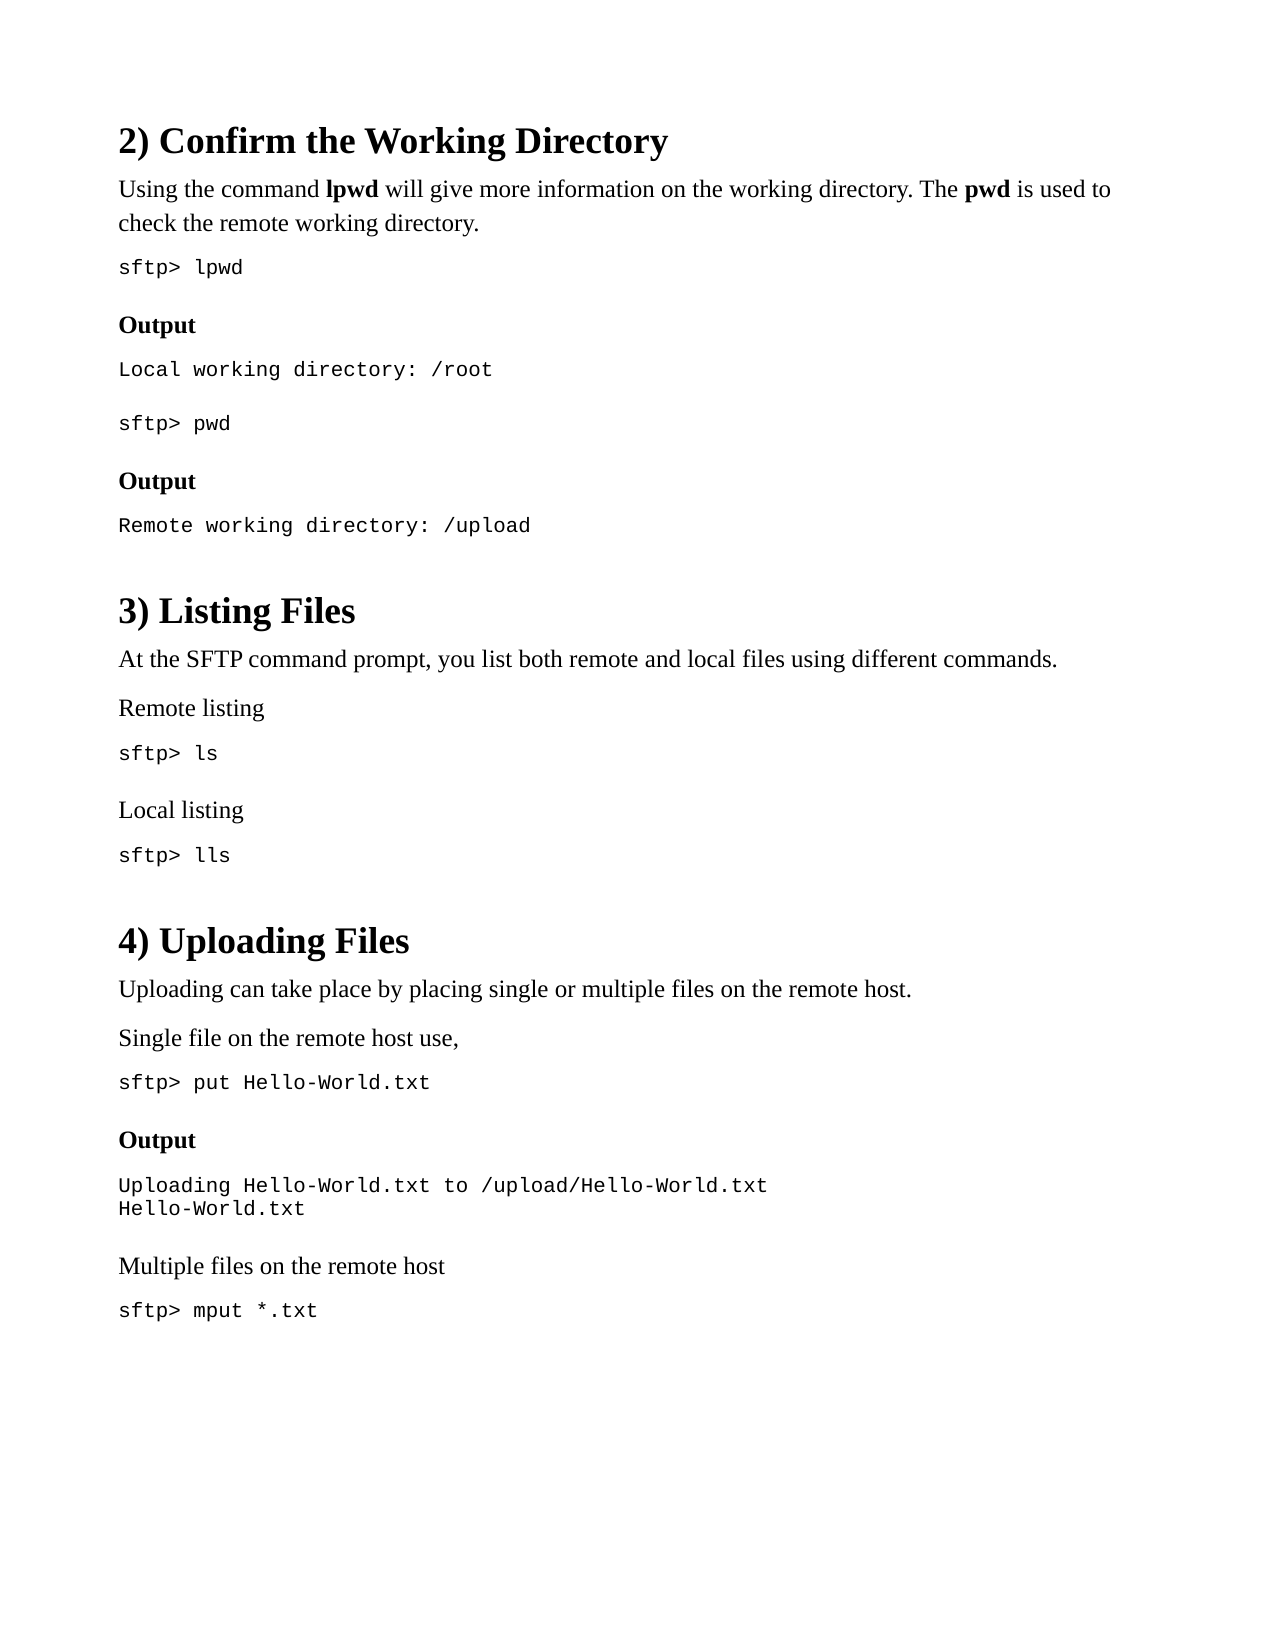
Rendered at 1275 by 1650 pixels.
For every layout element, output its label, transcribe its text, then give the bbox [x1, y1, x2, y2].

text Local listing [118, 796, 1157, 824]
subtitle 4) Uploading Files [118, 919, 1157, 962]
text sftp> pwd [118, 413, 1157, 436]
text sftp> ls [118, 742, 1157, 766]
text Output [118, 310, 1157, 339]
text Multiple files on the remote host [118, 1251, 1157, 1280]
text Output [118, 466, 1157, 494]
text sftp> lls [118, 845, 1157, 868]
subtitle 2) Confirm the Working Directory [118, 118, 1157, 161]
text sftp> mput *.txt [118, 1300, 1157, 1324]
text Hello-World.txt [118, 1198, 1157, 1222]
text Uploading Hello-World.txt to /upload/Hello-World.txt [118, 1174, 1157, 1198]
text Local working directory: /root [118, 359, 1157, 383]
text Output [118, 1126, 1157, 1154]
text Remote working directory: /upload [118, 515, 1157, 538]
text sftp> put Hello-World.txt [118, 1072, 1157, 1096]
text Remote listing [118, 693, 1157, 722]
subtitle 3) Listing Files [118, 589, 1157, 632]
text At the SFTP command prompt, you list both remote and local files using different commands. [118, 644, 1157, 673]
text Using the command lpwd will give more information on the working directory. The pwd is used to check the remote working directory. [118, 174, 1157, 237]
text Single file on the remote host use, [118, 1023, 1157, 1052]
text sftp> lpwd [118, 257, 1157, 281]
text Uploading can take place by placing single or multiple files on the remote host. [118, 974, 1157, 1003]
